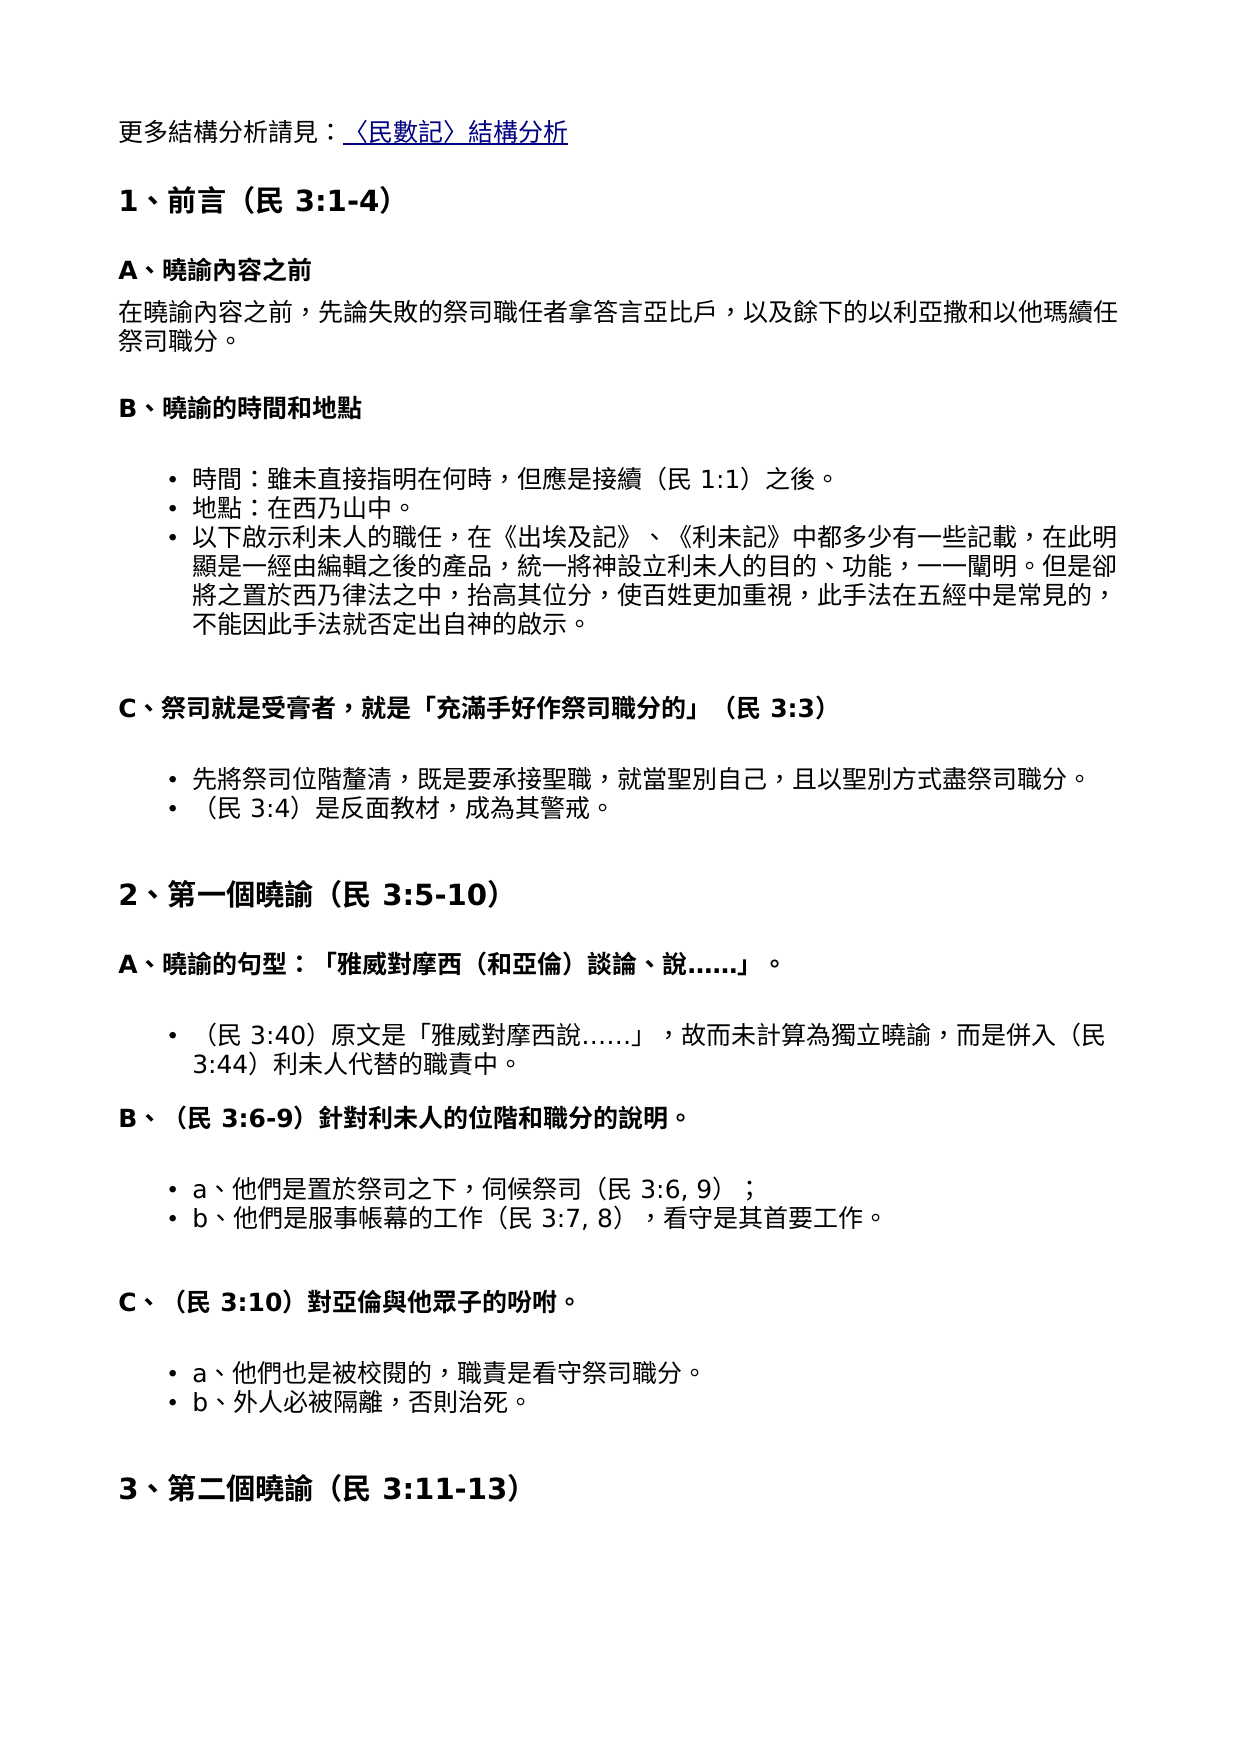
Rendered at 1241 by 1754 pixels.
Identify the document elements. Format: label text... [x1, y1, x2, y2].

list 先將祭司位階釐清，既是要承接聖職，就當聖別自己，且以聖別方式盡祭司職分。 [177, 766, 1122, 795]
list a、他們也是被校閱的，職責是看守祭司職分。 [177, 1359, 1122, 1388]
subtitle B、曉諭的時間和地點 [118, 394, 1122, 423]
list b、外人必被隔離，否則治死。 [177, 1388, 1122, 1418]
subtitle C、祭司就是受膏者，就是「充滿手好作祭司職分的」（民 3:3） [118, 694, 1122, 723]
subtitle C、（民 3:10）對亞倫與他眾子的吩咐。 [118, 1288, 1122, 1317]
list 地點：在西乃山中。 [177, 494, 1122, 523]
list （民 3:4）是反面教材，成為其警戒。 [177, 795, 1122, 824]
subtitle 1、前言（民 3:1-4） [118, 185, 1122, 219]
subtitle A、曉諭的句型：「雅威對摩西（和亞倫）談論、說……」。 [118, 950, 1122, 979]
subtitle 2、第一個曉諭（民 3:5-10） [118, 878, 1122, 912]
text 在曉諭內容之前，先論失敗的祭司職任者拿答言亞比戶，以及餘下的以利亞撒和以他瑪續任祭司職分。 [118, 298, 1122, 356]
subtitle B、（民 3:6-9）針對利未人的位階和職分的說明。 [118, 1104, 1122, 1133]
list a、他們是置於祭司之下，伺候祭司（民 3:6, 9）； [177, 1175, 1122, 1204]
text 更多結構分析請見：〈民數記〉結構分析 [118, 118, 1122, 147]
subtitle 3、第二個曉諭（民 3:11-13） [118, 1472, 1122, 1506]
list 以下啟示利未人的職任，在《出埃及記》、《利未記》中都多少有一些記載，在此明顯是一經由編輯之後的產品，統一將神設立利未人的目的、功能，一一闡明。但是卻將之置於西乃律法之中，抬高其位分，使百姓更加重視，此手法在五經中是常見的，不能因此手法就否定出自神的啟示。 [177, 523, 1122, 640]
list 時間：雖未直接指明在何時，但應是接續（民 1:1）之後。 [177, 465, 1122, 494]
list （民 3:40）原文是「雅威對摩西說……」，故而未計算為獨立曉諭，而是併入（民 3:44）利未人代替的職責中。 [177, 1021, 1122, 1079]
list b、他們是服事帳幕的工作（民 3:7, 8），看守是其首要工作。 [177, 1204, 1122, 1234]
subtitle A、曉諭內容之前 [118, 256, 1122, 285]
